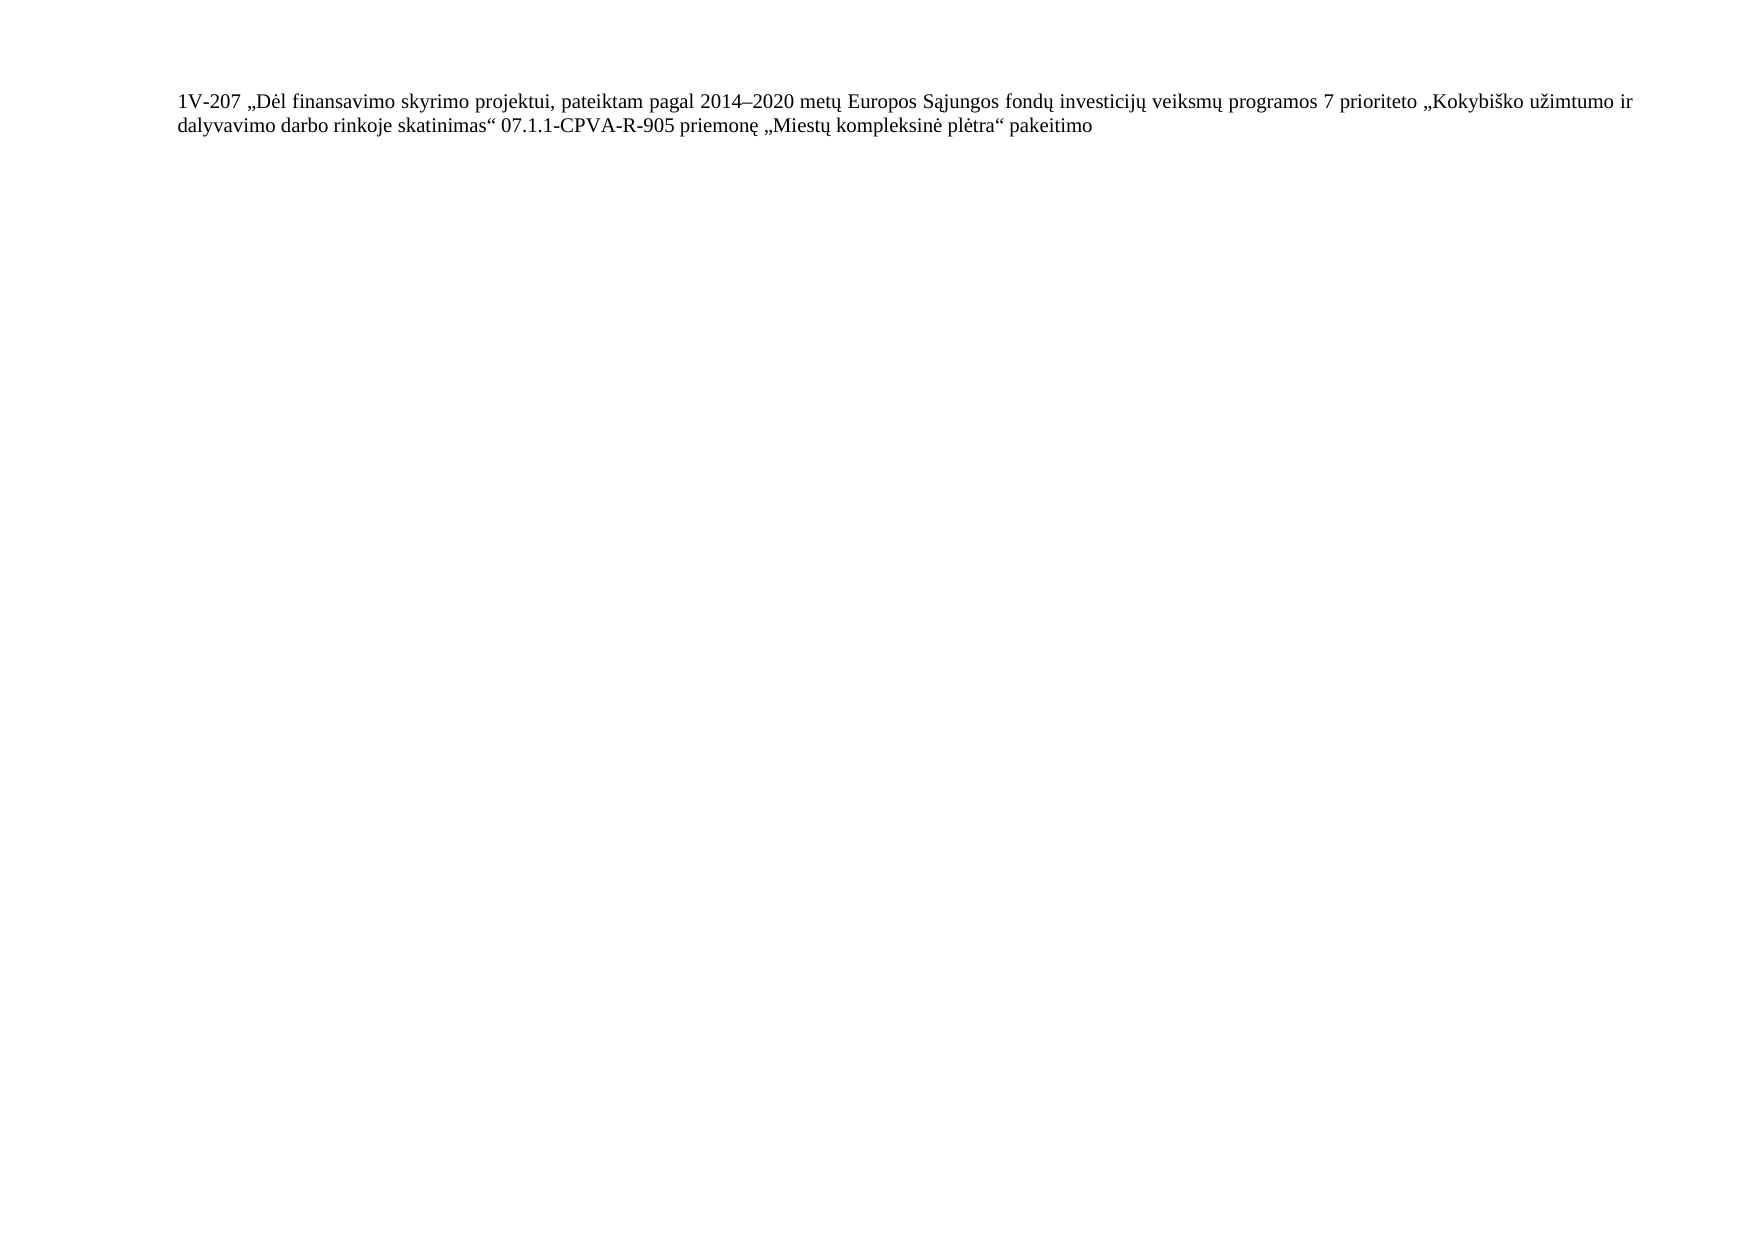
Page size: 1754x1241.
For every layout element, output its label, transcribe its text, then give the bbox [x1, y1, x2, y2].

text 1V-207 „Dėl finansavimo skyrimo projektui, pateiktam pagal 2014–2020 metų Europos Sąjungos fondų investicijų veiksmų programos 7 prioriteto „Kokybiško užimtumo ir dalyvavimo darbo rinkoje skatinimas“ 07.1.1-CPVA-R-905 priemonę „Miestų kompleksinė plėtra“ pakeitimo [177, 88, 1636, 137]
